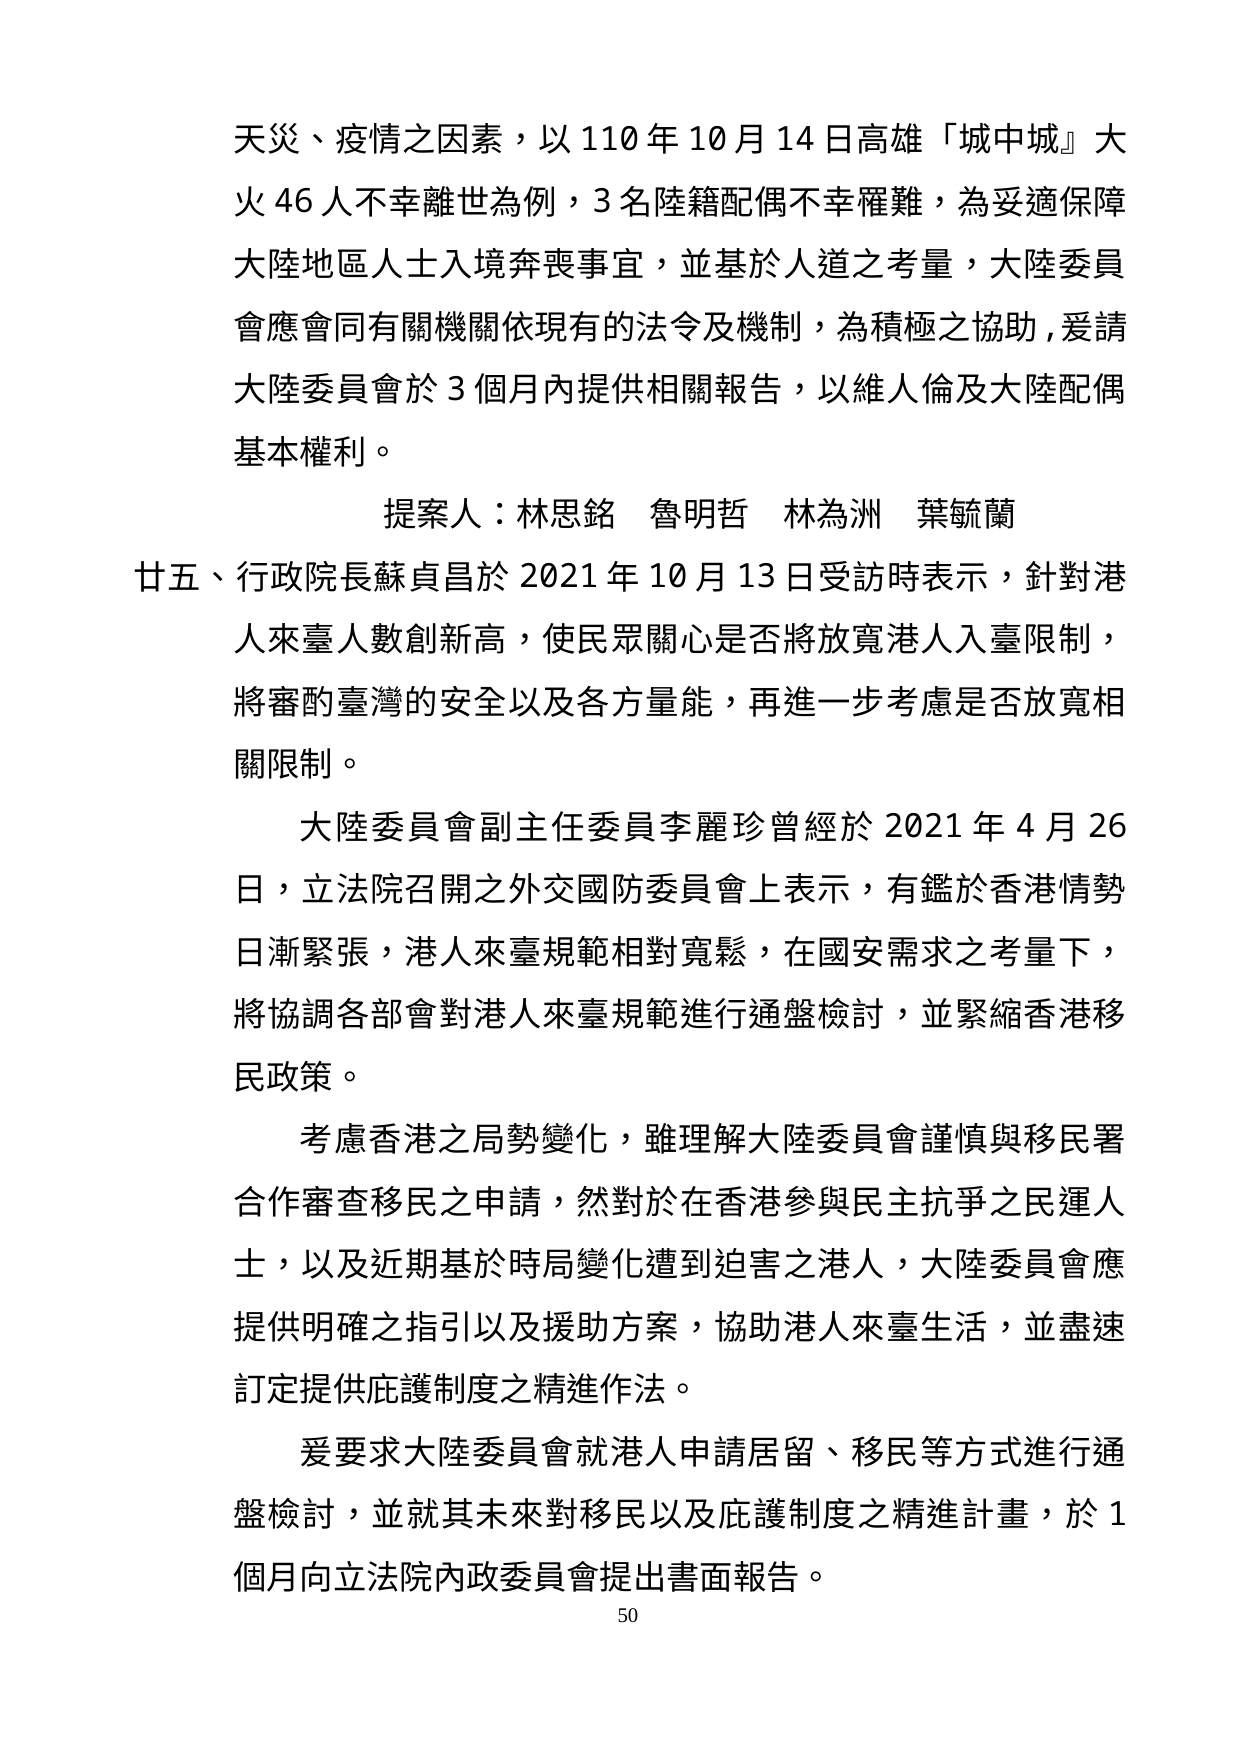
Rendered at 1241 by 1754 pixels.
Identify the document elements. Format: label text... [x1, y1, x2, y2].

text 廿五、行政院長蘇貞昌於2021年10月13日受訪時表示，針對港人來臺人數創新高，使民眾關心是否將放寬港人入臺限制，將審酌臺灣的安全以及各方量能，再進一步考慮是否放寬相關限制。 [133, 533, 1127, 783]
text 天災、疫情之因素，以110年10月14日高雄「城中城』大火46人不幸離世為例，3名陸籍配偶不幸罹難，為妥適保障大陸地區人士入境奔喪事宜，並基於人道之考量，大陸委員會應會同有關機關依現有的法令及機制，為積極之協助,爰請大陸委員會於3個月內提供相關報告，以維人倫及大陸配偶基本權利。 [133, 96, 1127, 471]
text 爰要求大陸委員會就港人申請居留、移民等方式進行通盤檢討，並就其未來對移民以及庇護制度之精進計畫，於1個月向立法院內政委員會提出書面報告。 [233, 1408, 1127, 1596]
text 考慮香港之局勢變化，雖理解大陸委員會謹慎與移民署合作審查移民之申請，然對於在香港參與民主抗爭之民運人士，以及近期基於時局變化遭到迫害之港人，大陸委員會應提供明確之指引以及援助方案，協助港人來臺生活，並盡速訂定提供庇護制度之精進作法。 [233, 1096, 1127, 1408]
text 提案人：林思銘 魯明哲 林為洲 葉毓蘭 [383, 471, 1127, 533]
text 大陸委員會副主任委員李麗珍曾經於2021年4月26日，立法院召開之外交國防委員會上表示，有鑑於香港情勢日漸緊張，港人來臺規範相對寬鬆，在國安需求之考量下，將協調各部會對港人來臺規範進行通盤檢討，並緊縮香港移民政策。 [233, 783, 1127, 1096]
